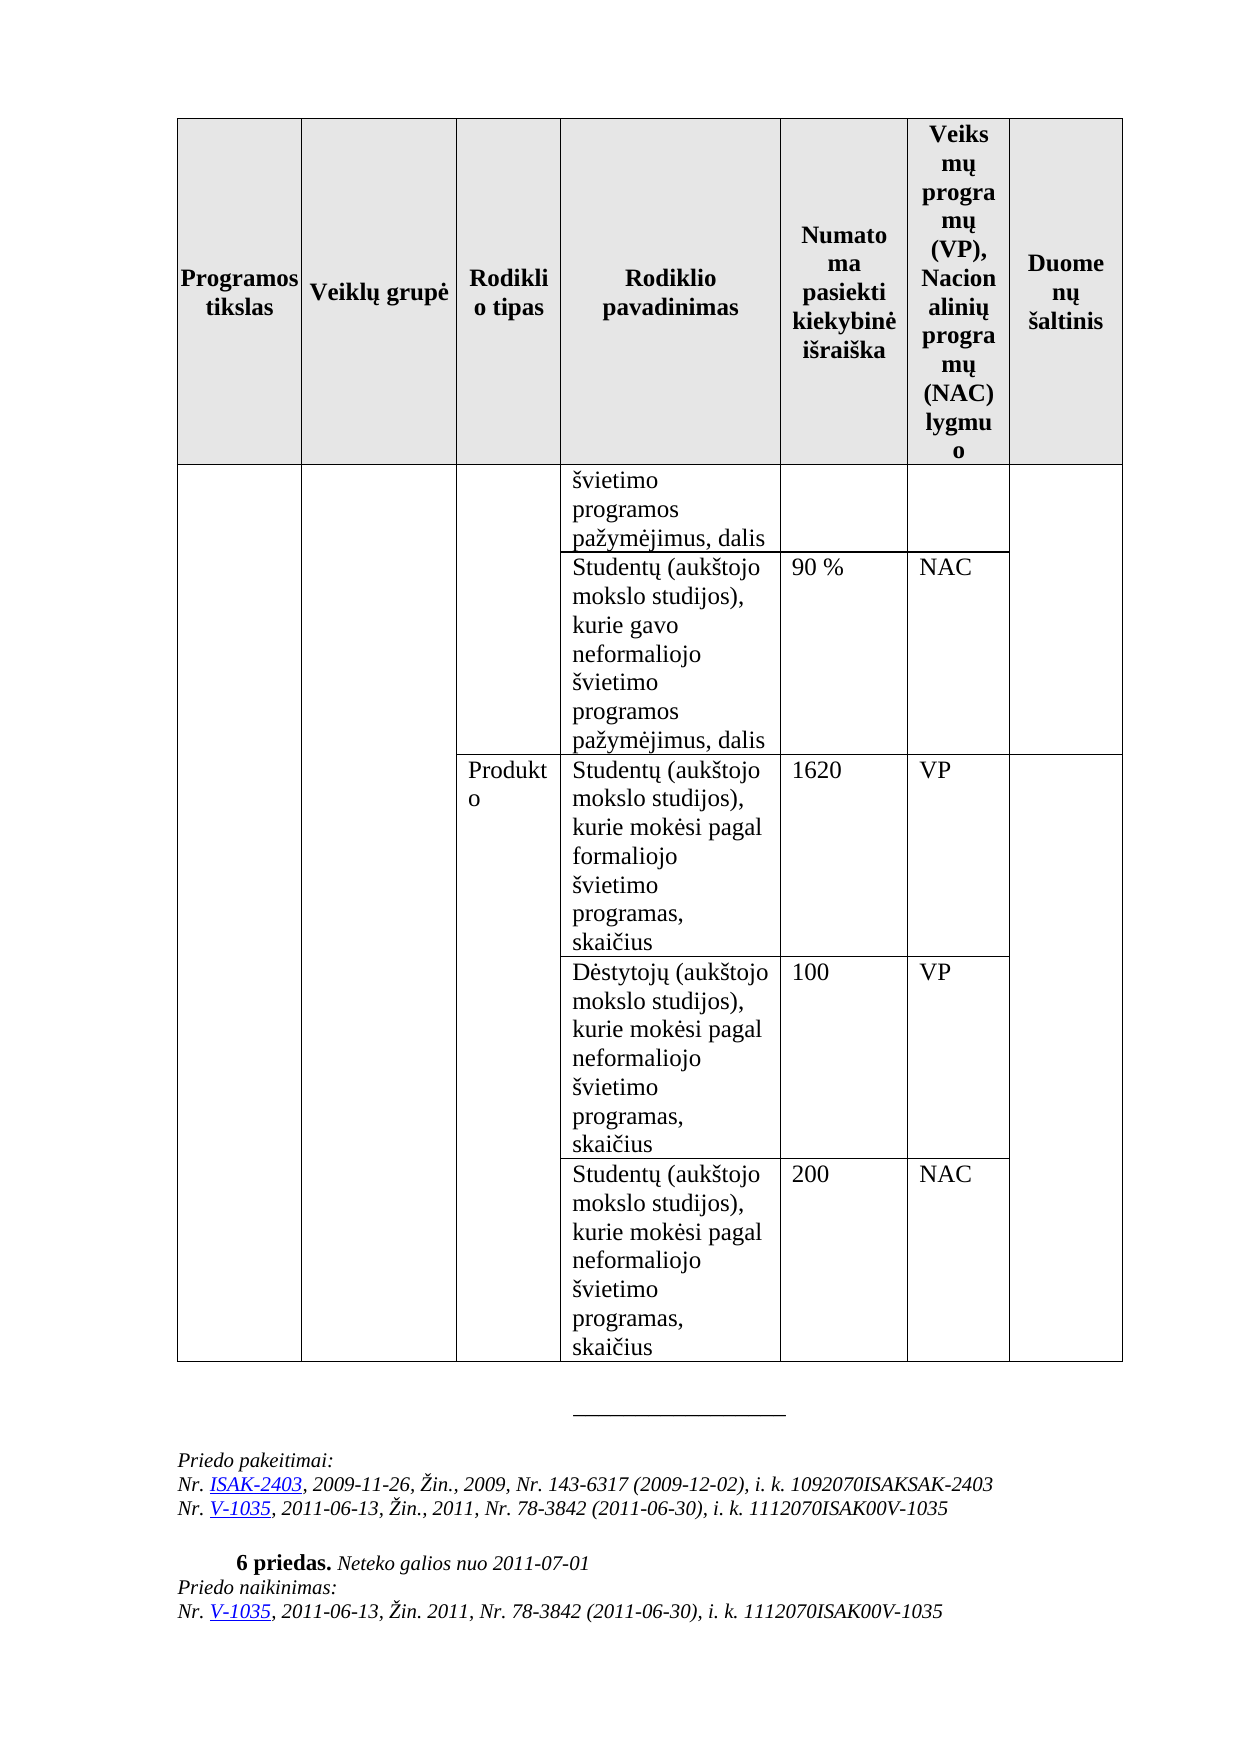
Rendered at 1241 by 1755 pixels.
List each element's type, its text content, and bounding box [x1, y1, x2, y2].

table_cell Dėstytojų (aukštojo mokslo studijos), kurie mokėsi pagal neformaliojo švietimo programas, skaičius [561, 957, 780, 1158]
table_cell [178, 465, 301, 754]
table_cell 1620 [781, 755, 907, 956]
table_cell [1010, 465, 1122, 754]
table_cell NAC [908, 1159, 1009, 1361]
table_header Veiksmų programų (VP), Nacionalinių programų (NAC) lygmuo [908, 119, 1009, 464]
table_cell [1010, 755, 1122, 1361]
table_cell 90 % [781, 553, 907, 754]
table_cell [302, 465, 456, 754]
text Nr. V-1035, 2011-06-13, Žin. 2011, Nr. 78-3842 (2011-06-30), i. k. 1112070ISAK00V-1035 [177, 1599, 1181, 1623]
table_header Duomenų šaltinis [1010, 119, 1122, 464]
table_cell [302, 754, 456, 1361]
table_cell 200 [781, 1159, 907, 1361]
text 6 priedas. Neteko galios nuo 2011-07-01 [177, 1549, 1181, 1575]
table_cell Studentų (aukštojo mokslo studijos), kurie mokėsi pagal neformaliojo švietimo programas, skaičius [561, 1159, 780, 1361]
text Nr. ISAK-2403, 2009-11-26, Žin., 2009, Nr. 143-6317 (2009-12-02), i. k. 1092070ISAKSAK-2403 [177, 1472, 1181, 1496]
table_header Rodiklio tipas [457, 119, 560, 464]
table_cell [908, 465, 1009, 551]
table_header Veiklų grupė [302, 119, 456, 464]
table_cell [781, 465, 907, 551]
table_cell švietimo programos pažymėjimus, dalis [561, 465, 780, 551]
table_cell 100 [781, 957, 907, 1158]
text Nr. V-1035, 2011-06-13, Žin., 2011, Nr. 78-3842 (2011-06-30), i. k. 1112070ISAK00V-1035 [177, 1496, 1181, 1520]
table_cell VP [908, 755, 1009, 956]
text _________________ [177, 1390, 1181, 1419]
table_cell Studentų (aukštojo mokslo studijos), kurie gavo neformaliojo švietimo programos pažymėjimus, dalis [561, 553, 780, 754]
table_cell [178, 754, 301, 1361]
table_cell [457, 465, 560, 754]
table_header Rodiklio pavadinimas [561, 119, 780, 464]
text Priedo pakeitimai: [177, 1448, 1181, 1472]
table_cell NAC [908, 553, 1009, 754]
table_header Programos tikslas [178, 119, 301, 464]
table_cell Studentų (aukštojo mokslo studijos), kurie mokėsi pagal formaliojo švietimo programas, skaičius [561, 755, 780, 956]
table_cell VP [908, 957, 1009, 1158]
text Priedo naikinimas: [177, 1575, 1181, 1599]
table_header Numatoma pasiekti kiekybinė išraiška [781, 119, 907, 464]
table_cell Produkto [457, 755, 560, 1361]
